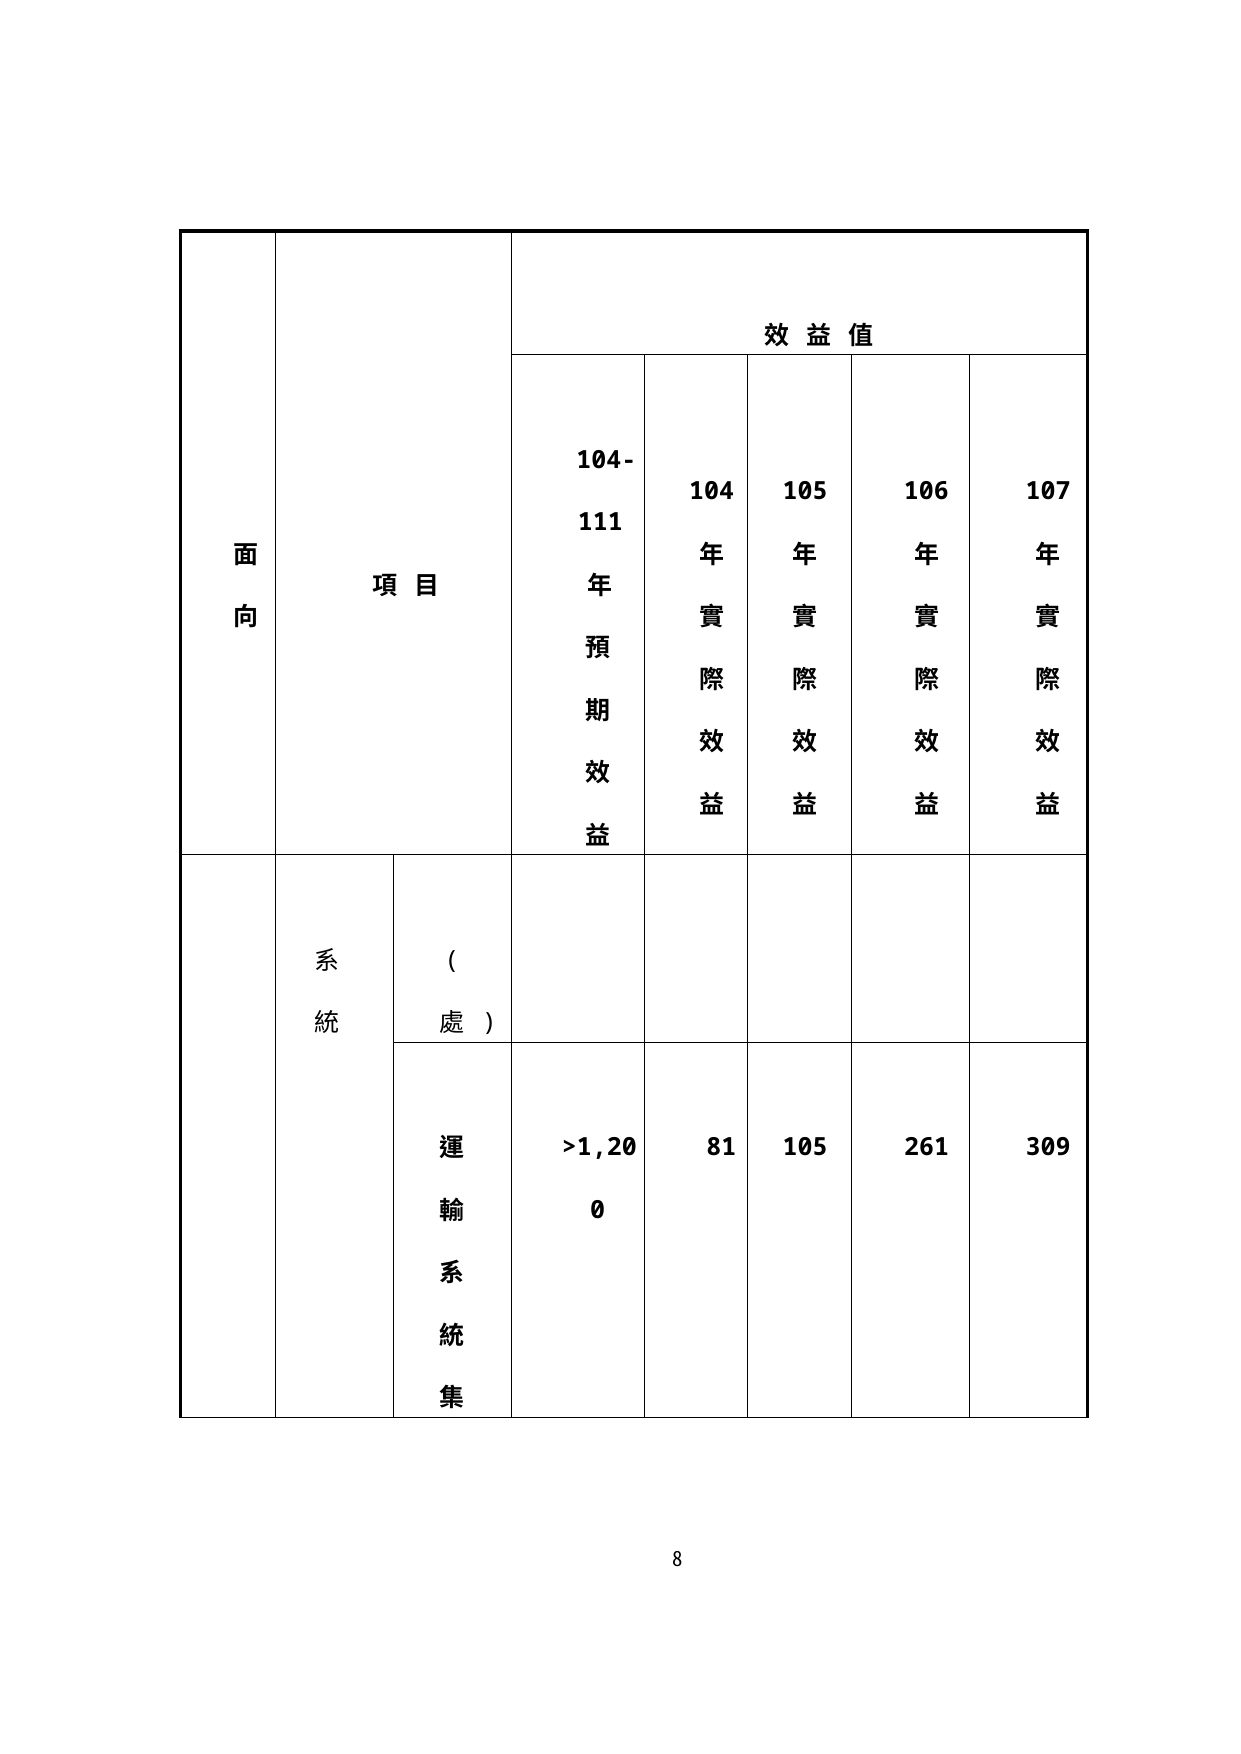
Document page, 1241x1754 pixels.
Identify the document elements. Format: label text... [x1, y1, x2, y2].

table_header 項目 [276, 233, 511, 854]
table_cell 261 [852, 1043, 969, 1417]
table_cell 81 [645, 1043, 747, 1417]
table_cell [645, 855, 747, 1042]
table_cell 105年實際效益 [748, 355, 851, 854]
table_header 面向 [182, 233, 275, 854]
table_cell 309 [970, 1043, 1086, 1417]
table_cell [970, 855, 1086, 1042]
table_cell 運輸系統集 [394, 1043, 511, 1417]
table_cell [748, 855, 851, 1042]
table_cell >1,200 [512, 1043, 644, 1417]
table_cell 107年實際效益 [970, 355, 1086, 854]
table_cell 105 [748, 1043, 851, 1417]
table_cell 系統 [276, 855, 393, 1417]
table_cell [852, 855, 969, 1042]
table_cell 104-111年 預期效益 [512, 355, 644, 854]
table_cell [512, 855, 644, 1042]
table_header 效益值 [512, 233, 1086, 354]
table_cell 104年實際效益 [645, 355, 747, 854]
table_cell [182, 855, 275, 1417]
table_cell (處) [394, 855, 511, 1042]
table_cell 106年實際效益 [852, 355, 969, 854]
